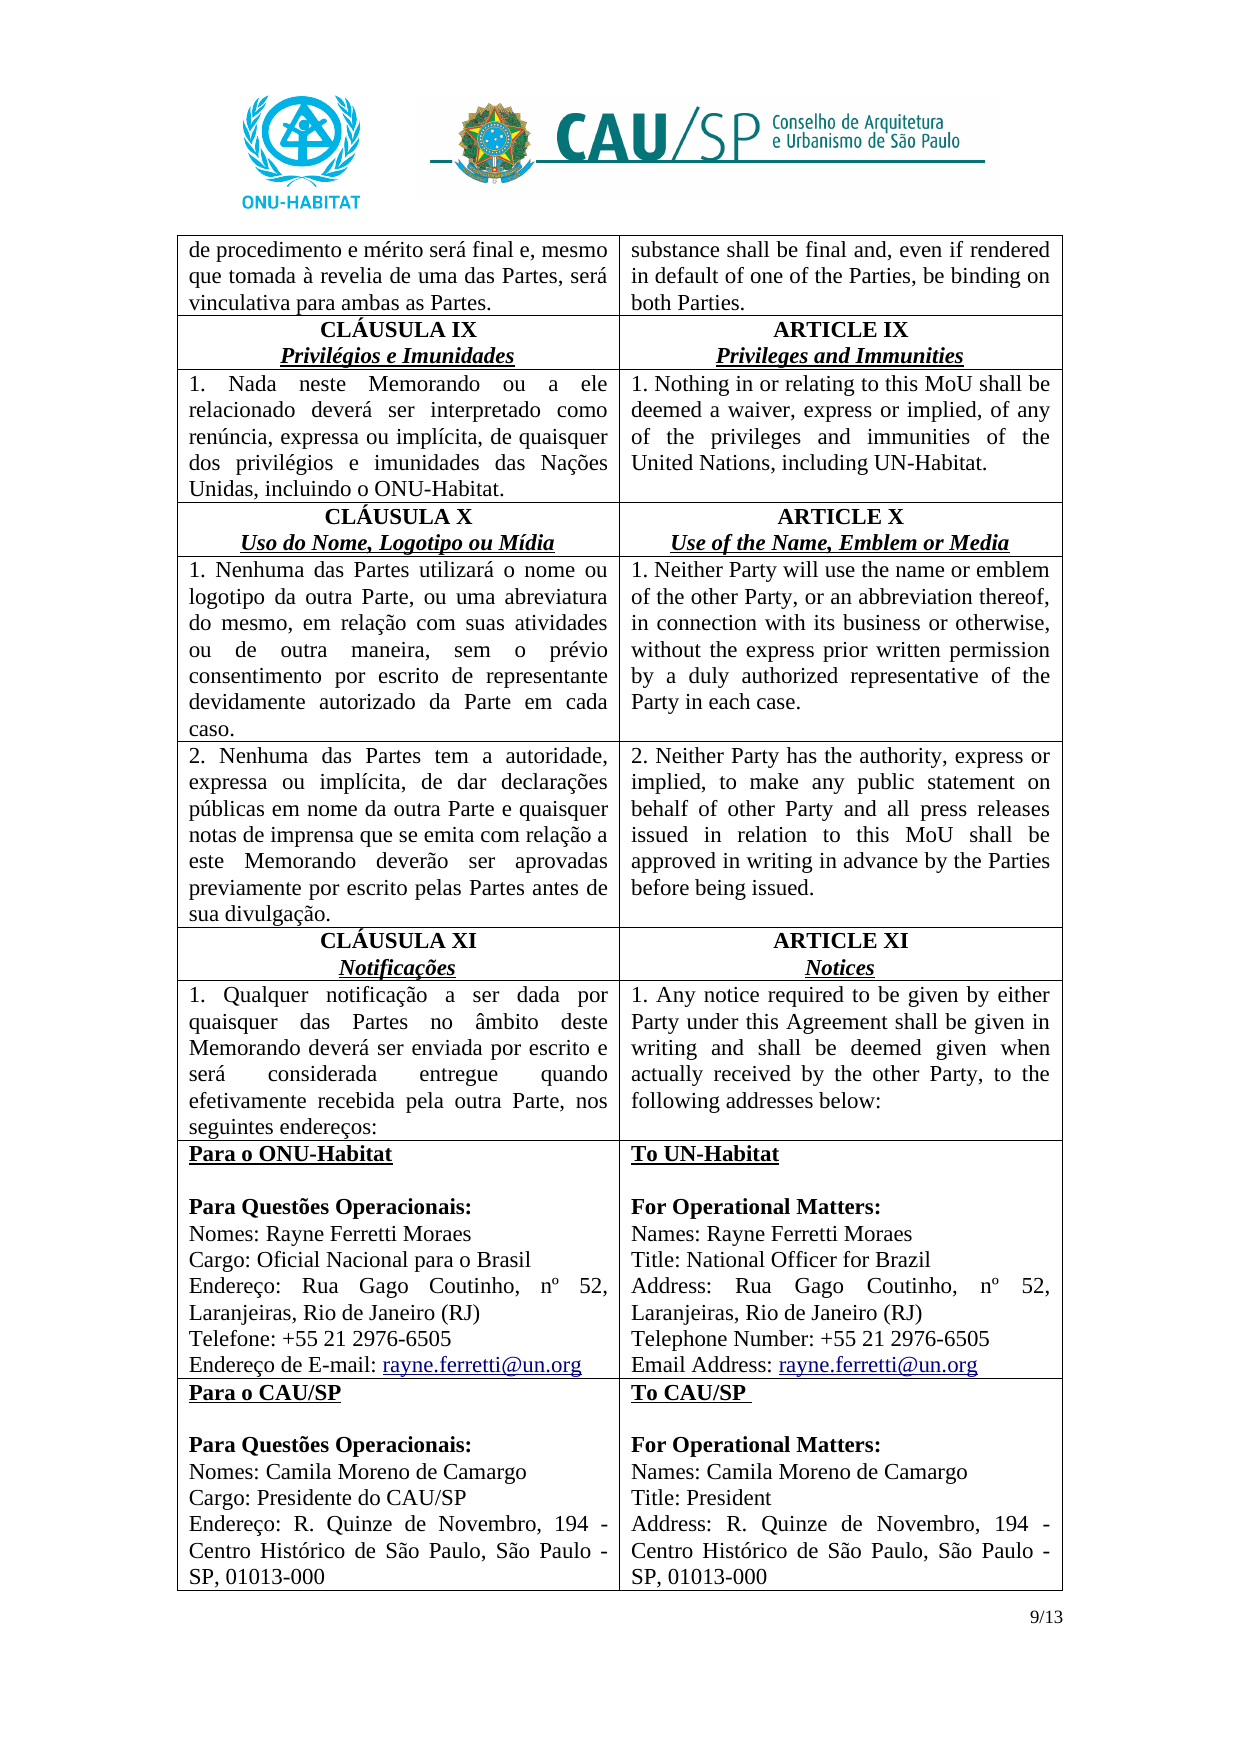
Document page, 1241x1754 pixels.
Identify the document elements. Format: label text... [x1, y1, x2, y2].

table_cell Para o CAU/SP Para Questões Operacionais: Nomes: Camila Moreno de Camargo Cargo: Presidente do CAU/SP Endereço: R. Quinze de Novembro, 194 - Centro Histórico de São Paulo, São Paulo - SP, 01013-000 [178, 1379, 619, 1589]
table_cell ARTICLE IX Privileges and Immunities [620, 316, 1062, 369]
table_cell 1. Neither Party will use the name or emblem of the other Party, or an abbreviation thereof, in connection with its business or otherwise, without the express prior written permission by a duly authorized representative of the Party in each case. [620, 557, 1062, 741]
table_cell CLÁUSULA X Uso do Nome, Logotipo ou Mídia [178, 503, 619, 556]
table_cell To CAU/SP For Operational Matters: Names: Camila Moreno de Camargo Title: President Address: R. Quinze de Novembro, 194 - Centro Histórico de São Paulo, São Paulo - SP, 01013-000 [620, 1379, 1062, 1589]
table_cell 1. Qualquer notificação a ser dada por quaisquer das Partes no âmbito deste Memorando deverá ser enviada por escrito e será considerada entregue quando efetivamente recebida pela outra Parte, nos seguintes endereços: [178, 981, 619, 1139]
table_cell 1. Nothing in or relating to this MoU shall be deemed a waiver, express or implied, of any of the privileges and immunities of the United Nations, including UN-Habitat. [620, 370, 1062, 502]
table_cell Para o ONU-Habitat Para Questões Operacionais: Nomes: Rayne Ferretti Moraes Cargo: Oficial Nacional para o Brasil Endereço: Rua Gago Coutinho, nº 52, Laranjeiras, Rio de Janeiro (RJ) Telefone: +55 21 2976-6505 Endereço de E-mail: rayne.ferretti@un.org [178, 1141, 619, 1378]
table_cell de procedimento e mérito será final e, mesmo que tomada à revelia de uma das Partes, será vinculativa para ambas as Partes. [178, 236, 619, 315]
table_cell CLÁUSULA IX Privilégios e Imunidades [178, 316, 619, 369]
table_cell ARTICLE XI Notices [620, 928, 1062, 980]
table_cell ARTICLE X Use of the Name, Emblem or Media [620, 503, 1062, 556]
table_cell CLÁUSULA XI Notificações [178, 928, 619, 980]
table_cell 2. Nenhuma das Partes tem a autoridade, expressa ou implícita, de dar declarações públicas em nome da outra Parte e quaisquer notas de imprensa que se emita com relação a este Memorando deverão ser aprovadas previamente por escrito pelas Partes antes de sua divulgação. [178, 742, 619, 927]
table_cell 2. Neither Party has the authority, express or implied, to make any public statement on behalf of other Party and all press releases issued in relation to this MoU shall be approved in writing in advance by the Parties before being issued. [620, 742, 1062, 927]
table_cell 1. Nada neste Memorando ou a ele relacionado deverá ser interpretado como renúncia, expressa ou implícita, de quaisquer dos privilégios e imunidades das Nações Unidas, incluindo o ONU-Habitat. [178, 370, 619, 502]
table_cell 1. Nenhuma das Partes utilizará o nome ou logotipo da outra Parte, ou uma abreviatura do mesmo, em relação com suas atividades ou de outra maneira, sem o prévio consentimento por escrito de representante devidamente autorizado da Parte em cada caso. [178, 557, 619, 741]
table_cell To UN-Habitat For Operational Matters: Names: Rayne Ferretti Moraes Title: National Officer for Brazil Address: Rua Gago Coutinho, nº 52, Laranjeiras, Rio de Janeiro (RJ) Telephone Number: +55 21 2976-6505 Email Address: rayne.ferretti@un.org [620, 1141, 1062, 1378]
table_cell substance shall be final and, even if rendered in default of one of the Parties, be binding on both Parties. [620, 236, 1062, 315]
table_cell 1. Any notice required to be given by either Party under this Agreement shall be given in writing and shall be deemed given when actually received by the other Party, to the following addresses below: [620, 981, 1062, 1139]
